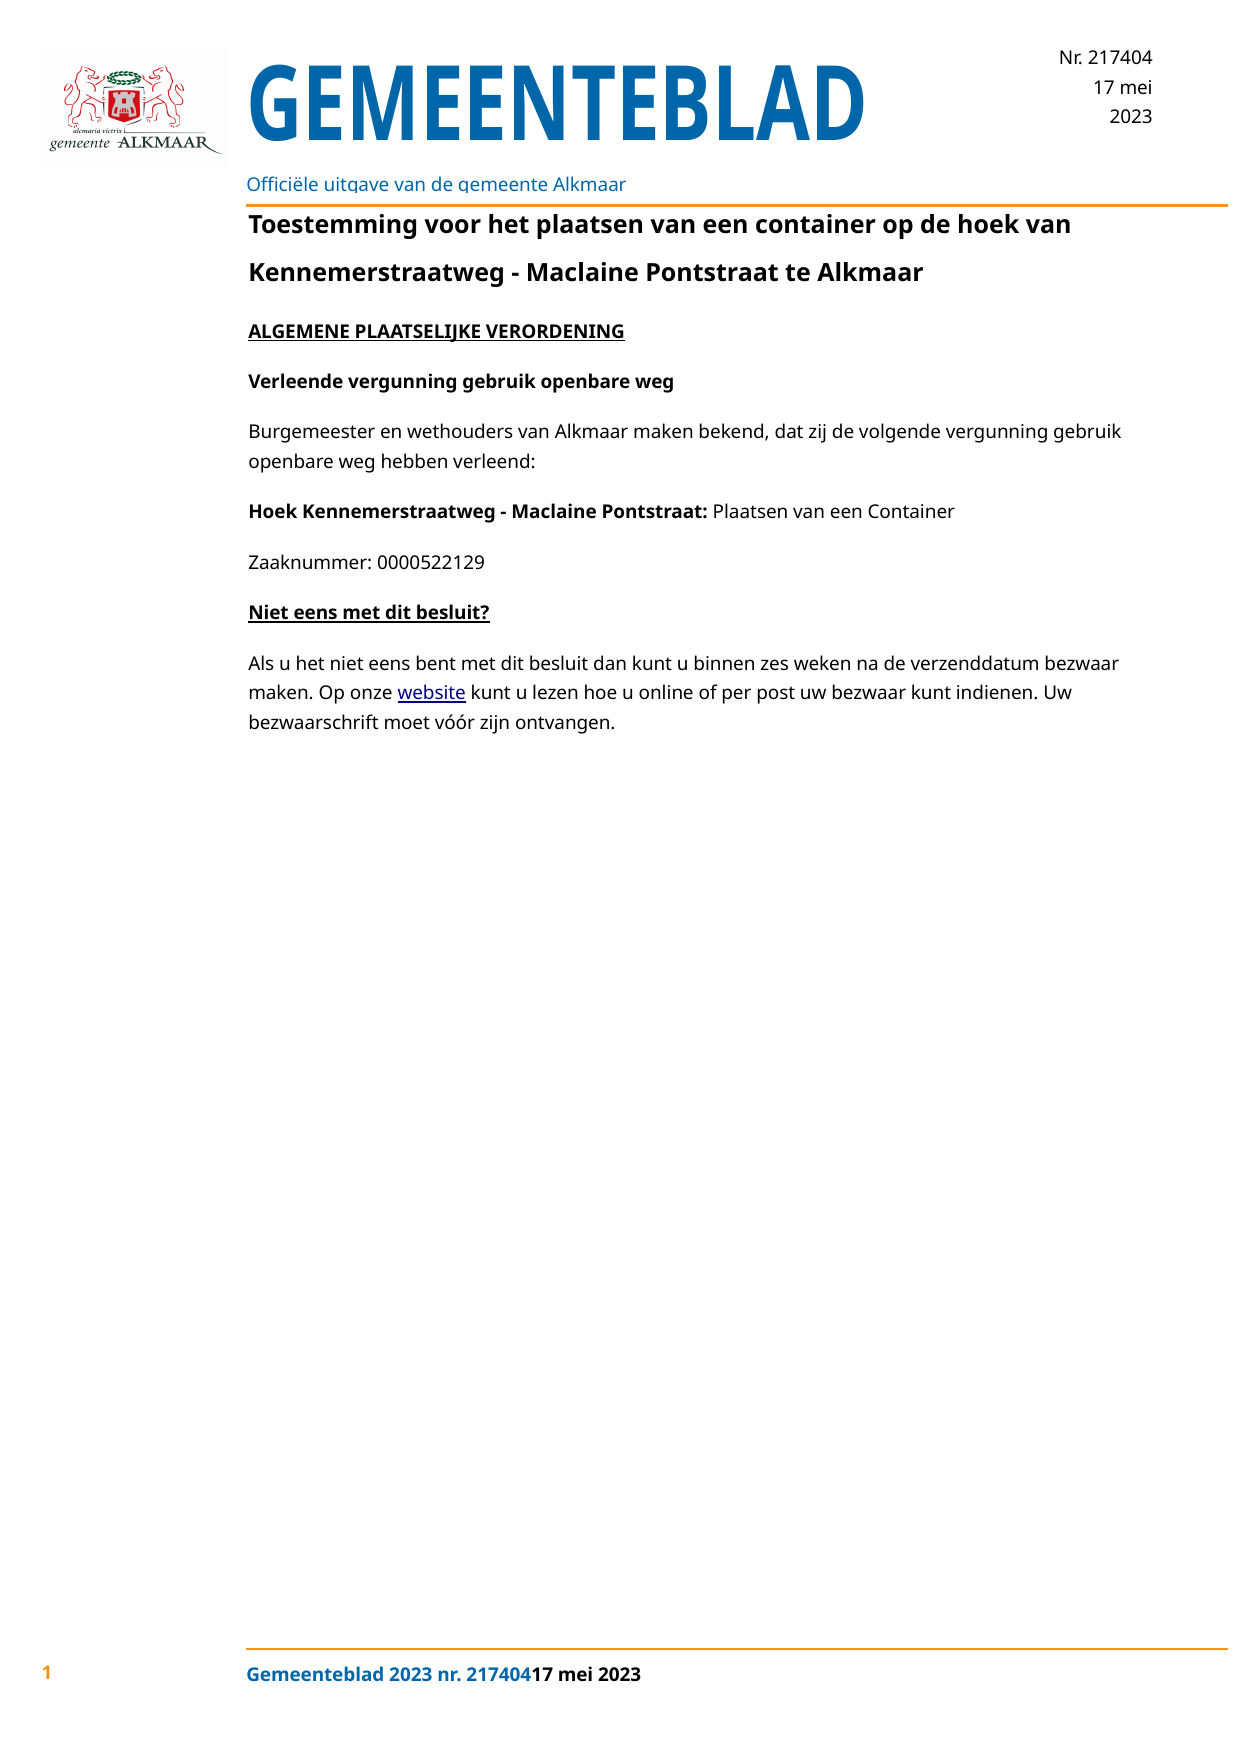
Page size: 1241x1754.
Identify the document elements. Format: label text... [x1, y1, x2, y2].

text Als u het niet eens bent met dit besluit dan kunt u binnen zes weken na de verzenddatum bezwaar maken. Op onze website kunt u lezen hoe u online of per post uw bezwaar kunt indienen. Uw bezwaarschrift moet vóór zijn ontvangen. [248, 650, 1152, 735]
text Verleende vergunning gebruik openbare weg [248, 368, 1152, 394]
text Niet eens met dit besluit? [248, 599, 1152, 625]
text Hoek Kennemerstraatweg - Maclaine Pontstraat: Plaatsen van een Container [248, 499, 1152, 524]
text Burgemeester en wethouders van Alkmaar maken bekend, dat zij de volgende vergunning gebruik openbare weg hebben verleend: [248, 419, 1152, 474]
text Toestemming voor het plaatsen van een container op de hoek van Kennemerstraatweg - Maclaine Pontstraat te Alkmaar [248, 207, 1152, 288]
picture [41, 47, 231, 172]
text Zaaknummer: 0000522129 [248, 549, 1152, 575]
text ALGEMENE PLAATSELIJKE VERORDENING [248, 318, 1152, 344]
